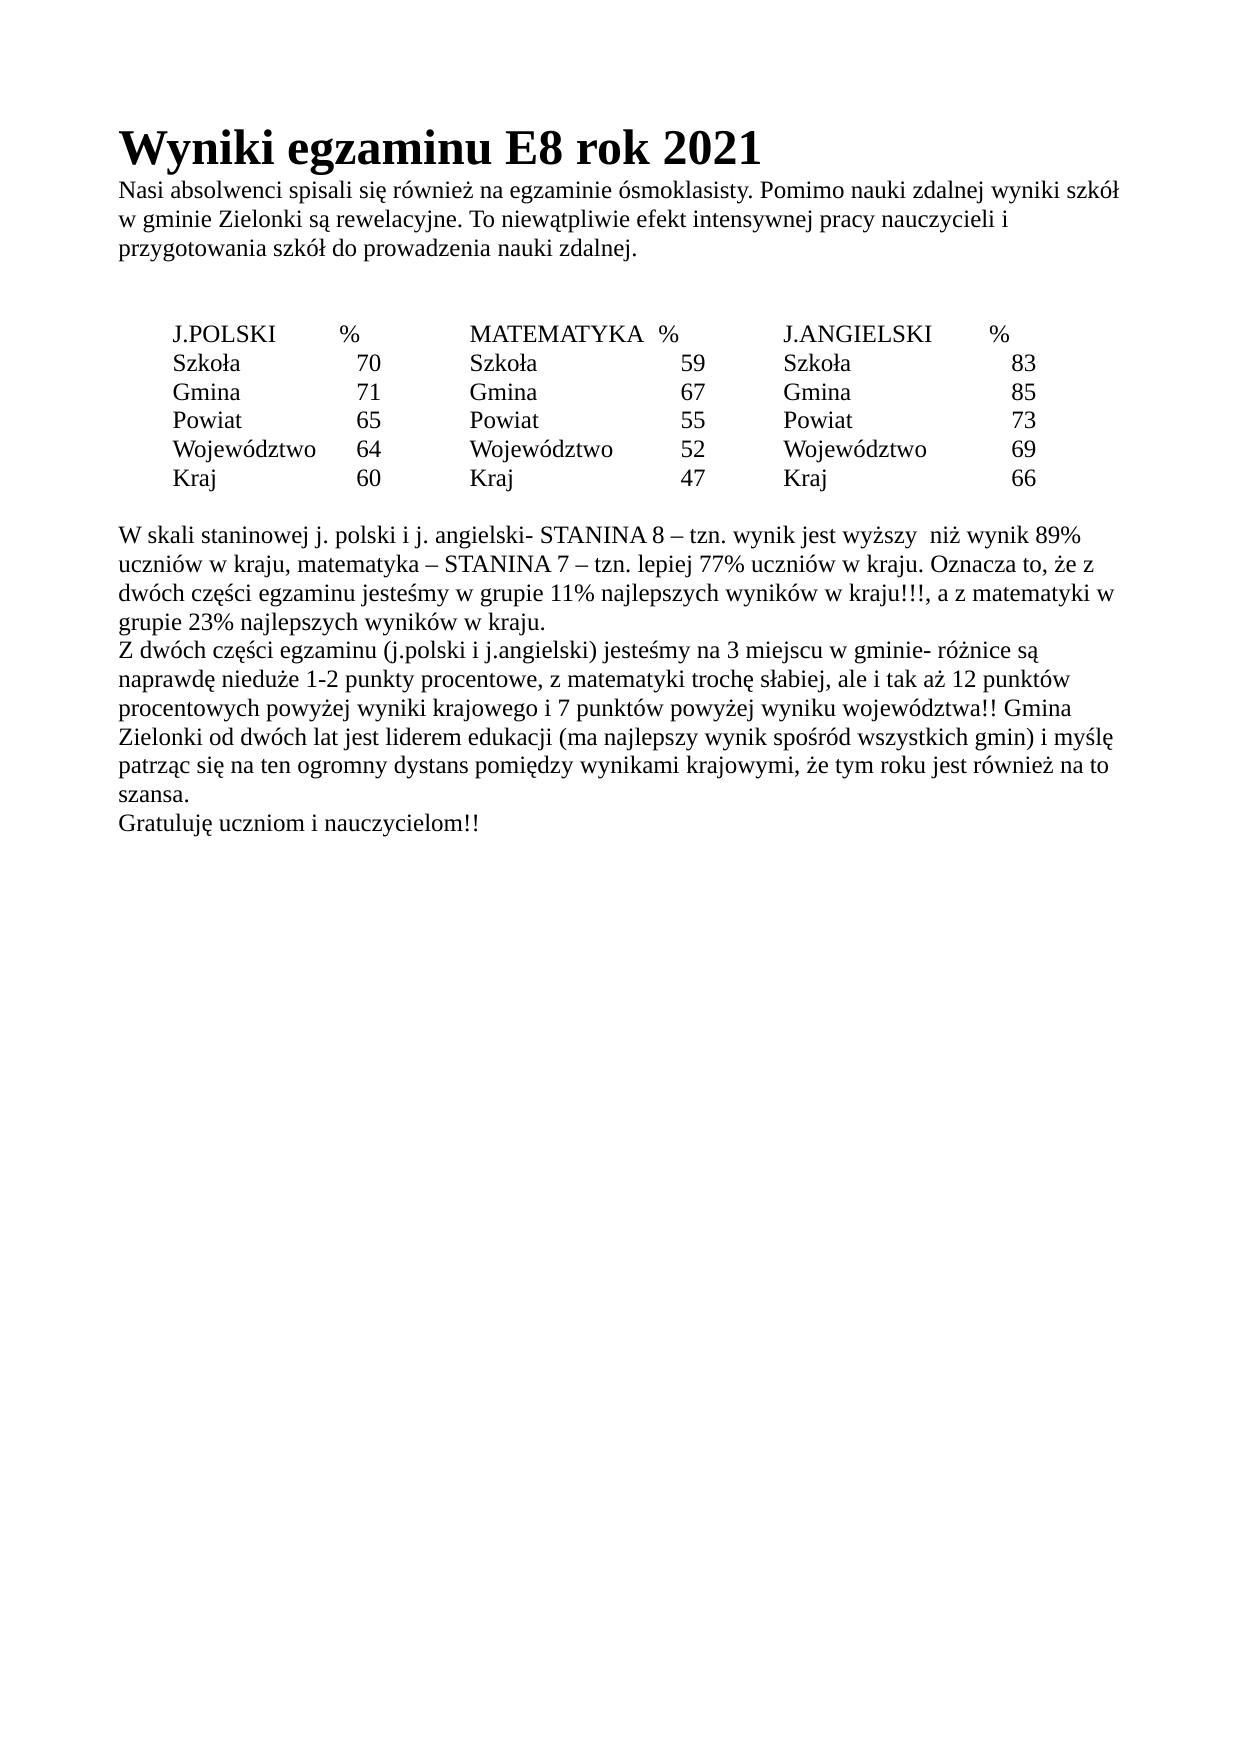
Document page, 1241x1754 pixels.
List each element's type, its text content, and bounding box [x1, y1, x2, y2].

table_header J.ANGIELSKI [780, 319, 986, 348]
text Z dwóch części egzaminu (j.polski i j.angielski) jesteśmy na 3 miejscu w gminie- różnice są naprawdę nieduże 1-2 punkty procentowe, z matematyki trochę słabiej, ale i tak aż 12 punktów procentowych powyżej wyniki krajowego i 7 punktów powyżej wyniku województwa!! Gmina Zielonki od dwóch lat jest liderem edukacji (ma najlepszy wynik spośród wszystkich gmin) i myślę patrząc się na ten ogromny dystans pomiędzy wynikami krajowymi, że tym roku jest również na to szansa. [118, 636, 1122, 808]
table_cell Powiat [780, 406, 986, 434]
table_cell 70 [336, 348, 384, 377]
table_header [384, 319, 466, 348]
table_header [708, 319, 780, 348]
table_cell 47 [655, 463, 708, 492]
table_cell [384, 348, 466, 377]
table_cell 60 [336, 463, 384, 492]
table_cell [384, 463, 466, 492]
table_cell Powiat [466, 406, 655, 434]
table_cell [708, 463, 780, 492]
table_header MATEMATYKA [466, 319, 655, 348]
text Wyniki egzaminu E8 rok 2021 [118, 118, 1122, 176]
table_cell 52 [655, 434, 708, 463]
table_cell [384, 434, 466, 463]
table_cell Szkoła [466, 348, 655, 377]
table_cell 64 [336, 434, 384, 463]
table_header % [336, 319, 384, 348]
table_cell 65 [336, 406, 384, 434]
table_header % [986, 319, 1039, 348]
table_header J.POLSKI [169, 319, 336, 348]
table_cell [708, 434, 780, 463]
table_cell 83 [986, 348, 1039, 377]
table_cell [384, 406, 466, 434]
table_cell 67 [655, 377, 708, 406]
table_cell Województwo [169, 434, 336, 463]
table_cell Gmina [780, 377, 986, 406]
table_cell Powiat [169, 406, 336, 434]
table_cell Województwo [780, 434, 986, 463]
table_cell 55 [655, 406, 708, 434]
table_cell Gmina [169, 377, 336, 406]
table_cell [708, 348, 780, 377]
table_cell Gmina [466, 377, 655, 406]
table_cell Kraj [169, 463, 336, 492]
table_cell [708, 377, 780, 406]
table_cell [384, 377, 466, 406]
table_header % [655, 319, 708, 348]
table_cell Kraj [466, 463, 655, 492]
table_cell Kraj [780, 463, 986, 492]
table_cell 59 [655, 348, 708, 377]
table_cell 85 [986, 377, 1039, 406]
table_cell Szkoła [169, 348, 336, 377]
text Nasi absolwenci spisali się również na egzaminie ósmoklasisty. Pomimo nauki zdalnej wyniki szkół w gminie Zielonki są rewelacyjne. To niewątpliwie efekt intensywnej pracy nauczycieli i przygotowania szkół do prowadzenia nauki zdalnej. [118, 176, 1122, 262]
table_cell 71 [336, 377, 384, 406]
table_cell Województwo [466, 434, 655, 463]
table_cell 66 [986, 463, 1039, 492]
text W skali staninowej j. polski i j. angielski- STANINA 8 – tzn. wynik jest wyższy niż wynik 89% uczniów w kraju, matematyka – STANINA 7 – tzn. lepiej 77% uczniów w kraju. Oznacza to, że z dwóch części egzaminu jesteśmy w grupie 11% najlepszych wyników w kraju!!!, a z matematyki w grupie 23% najlepszych wyników w kraju. [118, 521, 1122, 636]
table_cell 73 [986, 406, 1039, 434]
table_cell Szkoła [780, 348, 986, 377]
text Gratuluję uczniom i nauczycielom!! [118, 808, 1122, 837]
table_cell [708, 406, 780, 434]
table_cell 69 [986, 434, 1039, 463]
